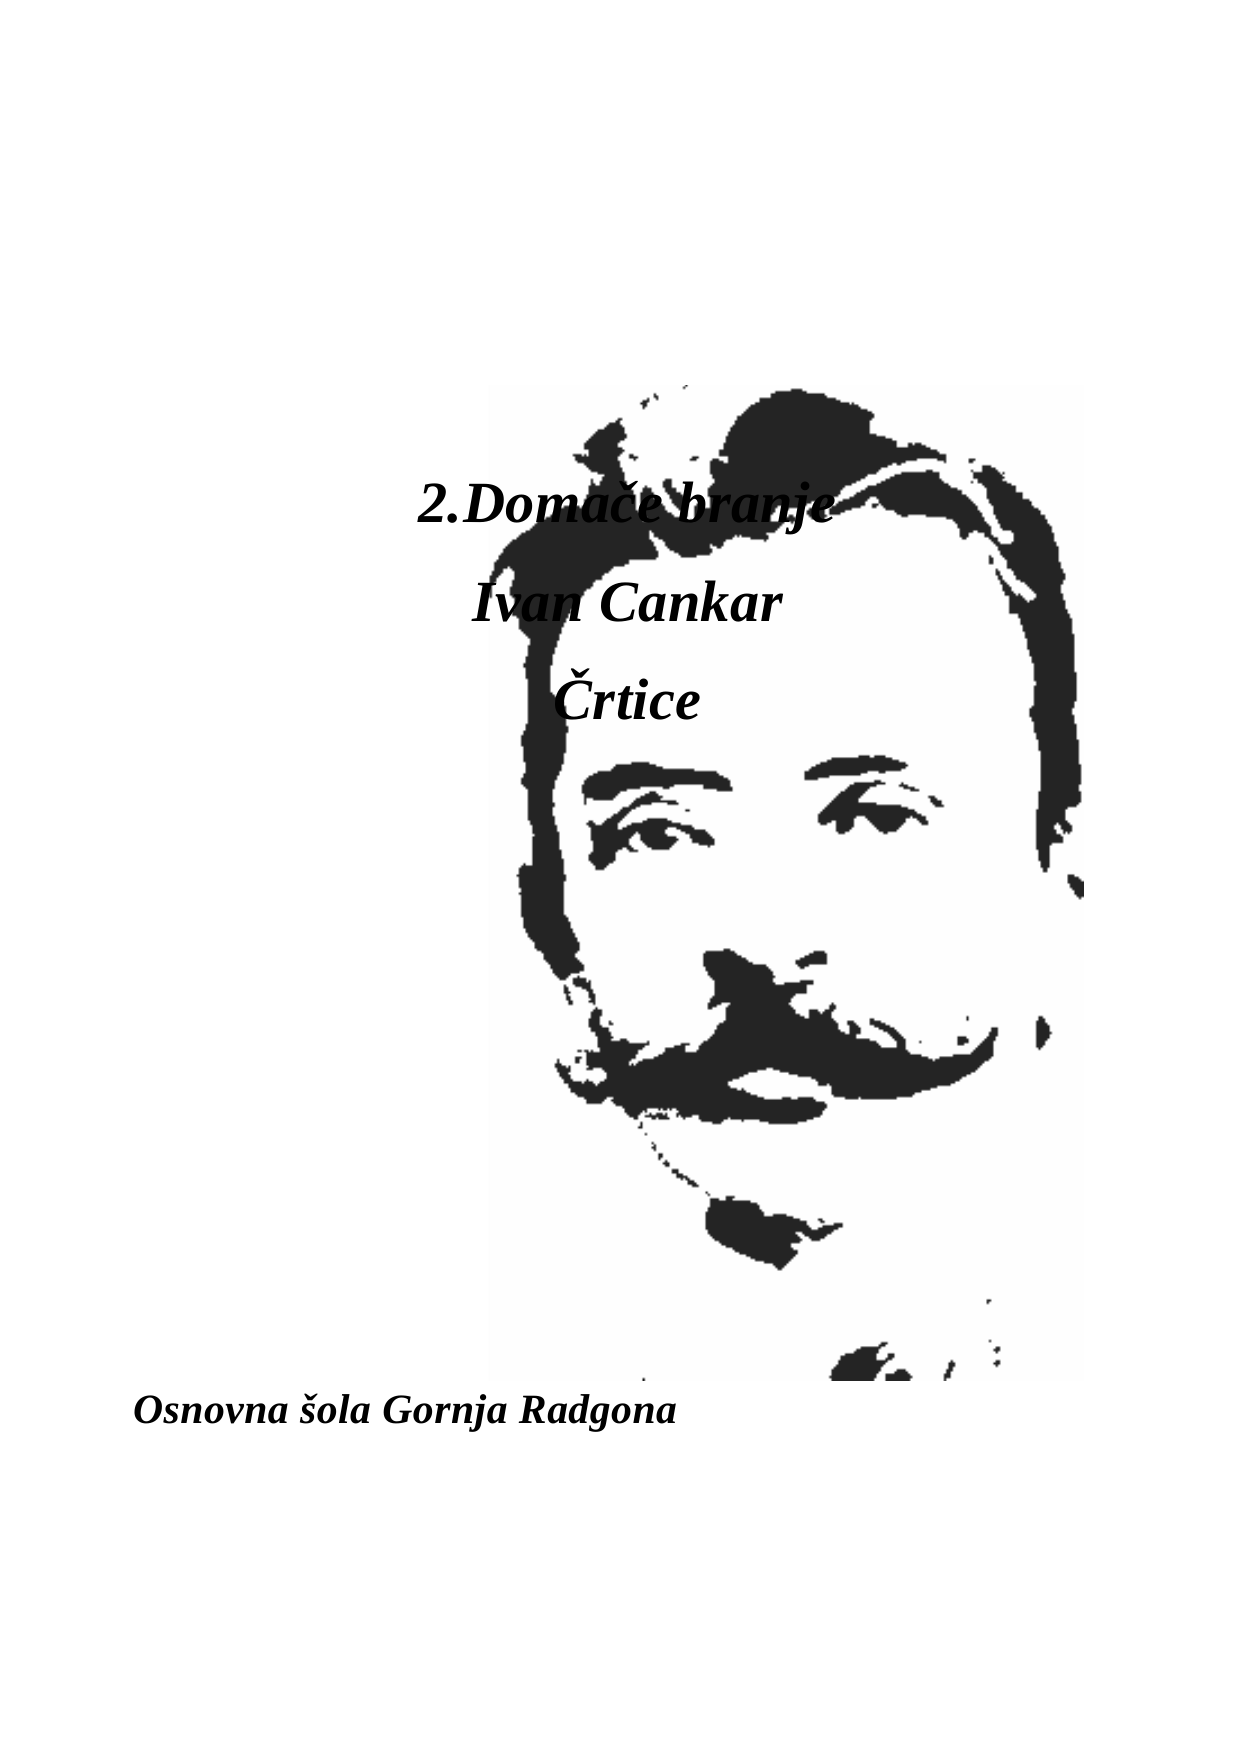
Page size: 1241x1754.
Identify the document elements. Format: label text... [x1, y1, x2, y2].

picture [488, 385, 1084, 468]
text 2.Domače branje [133, 468, 1122, 535]
text Osnovna šola Gornja Radgona [133, 1384, 1122, 1432]
picture [488, 732, 1084, 1381]
text Ivan Cankar [133, 567, 1122, 634]
text Črtice [133, 665, 1122, 732]
picture [488, 535, 1084, 567]
picture [488, 634, 1084, 665]
